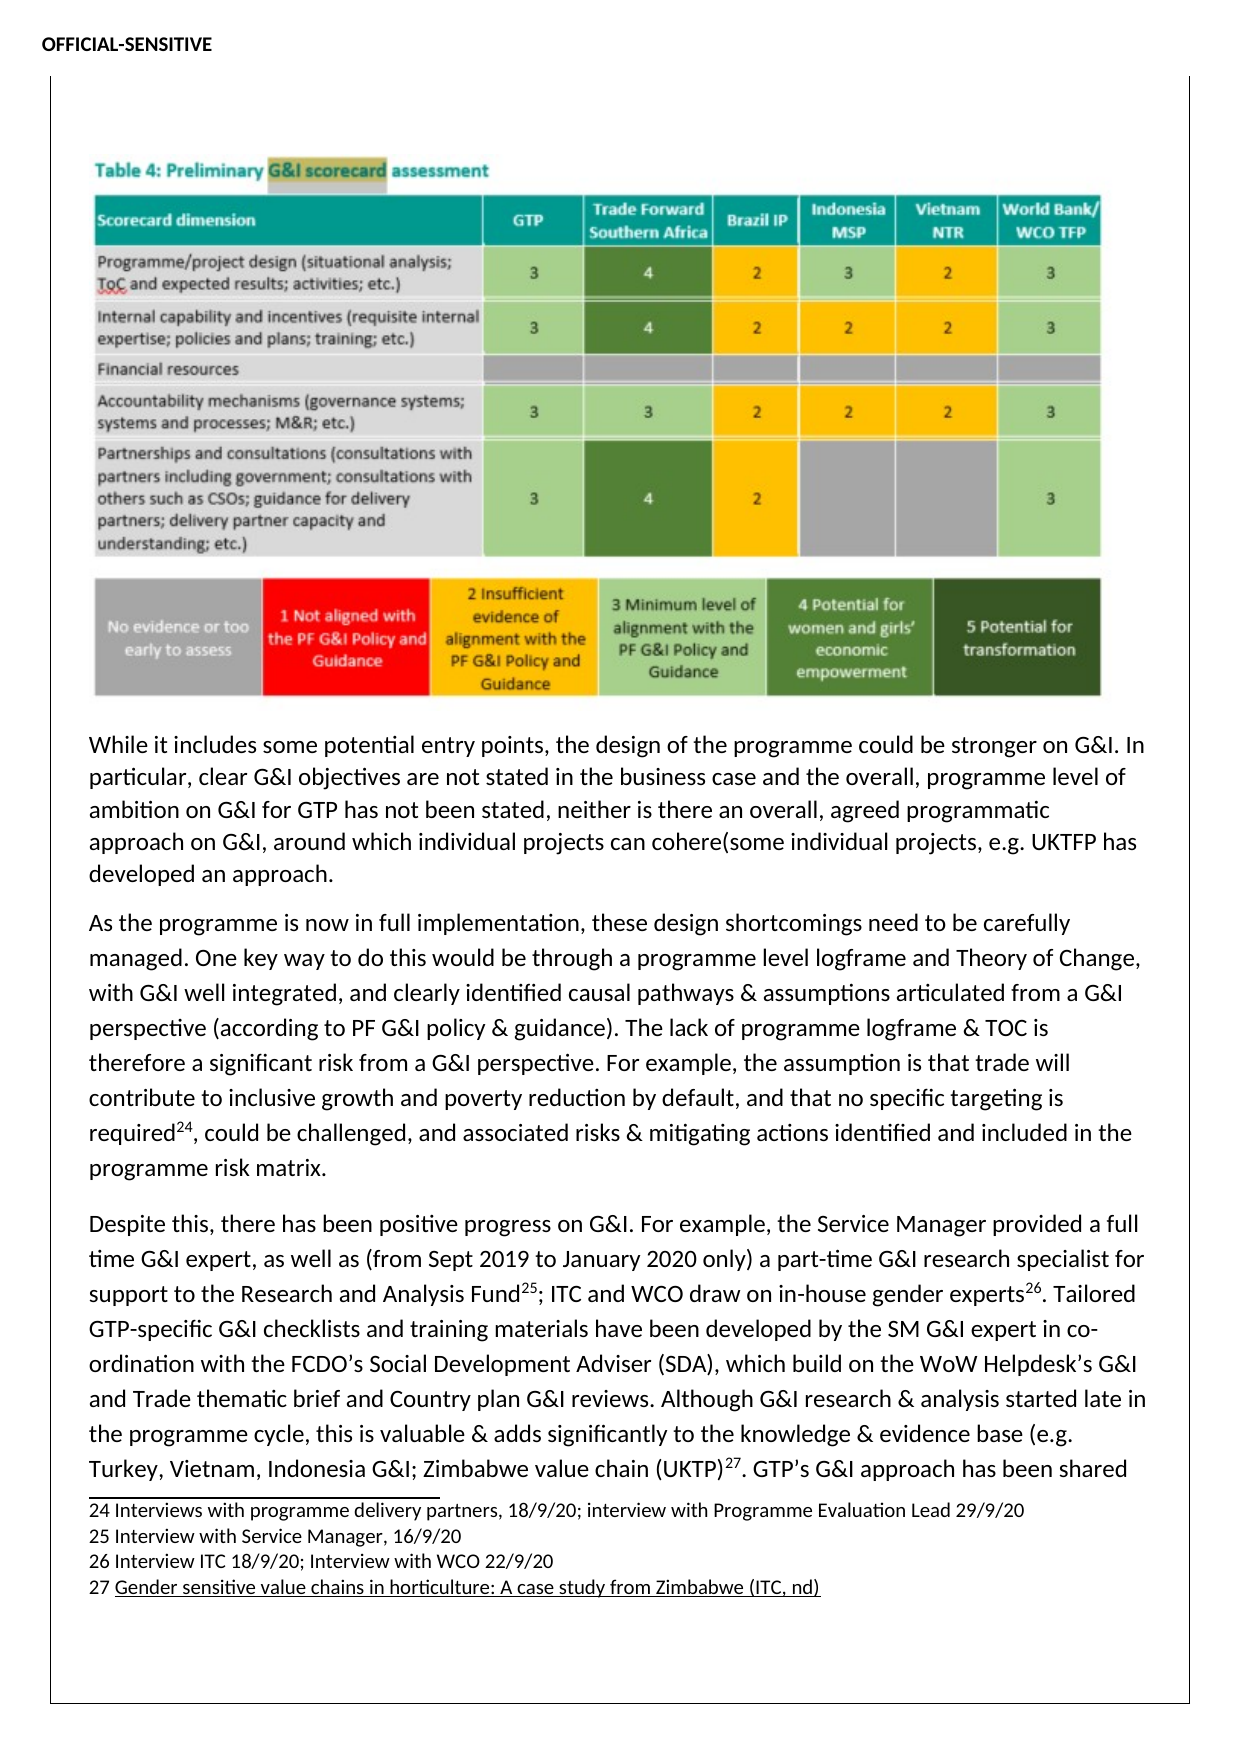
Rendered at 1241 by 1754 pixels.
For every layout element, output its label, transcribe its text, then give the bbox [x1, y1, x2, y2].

text Despite this, there has been positive progress on G&I. For example, the Service Manager provided a full time G&I expert, as well as (from Sept 2019 to January 2020 only) a part-time G&I research specialist for support to the Research and Analysis Fund; ITC and WCO draw on in-house gender experts. Tailored GTP-specific G&I checklists and training materials have been developed by the SM G&I expert in co-ordination with the FCDO’s Social Development Adviser (SDA), which build on the WoW Helpdesk’s G&I and Trade thematic brief and Country plan G&I reviews. Although G&I research & analysis started late in the programme cycle, this is valuable & adds significantly to the knowledge & evidence base (e.g. Turkey, Vietnam, Indonesia G&I; Zimbabwe value chain (UKTP). GTP’s G&I approach has been shared [89, 1208, 1152, 1484]
text As the programme is now in full implementation, these design shortcomings need to be carefully managed. One key way to do this would be through a programme level logframe and Theory of Change, with G&I well integrated, and clearly identified causal pathways & assumptions articulated from a G&I perspective (according to PF G&I policy & guidance). The lack of programme logframe & TOC is therefore a significant risk from a G&I perspective. For example, the assumption is that trade will contribute to inclusive growth and poverty reduction by default, and that no specific targeting is required, could be challenged, and associated risks & mitigating actions identified and included in the programme risk matrix. [89, 907, 1152, 1183]
text While it includes some potential entry points, the design of the programme could be stronger on G&I. In particular, clear G&I objectives are not stated in the business case and the overall, programme level of ambition on G&I for GTP has not been stated, neither is there an overall, agreed programmatic approach on G&I, around which individual projects can cohere(some individual projects, e.g. UKTFP has developed an approach. [89, 729, 1152, 889]
text Interview ITC 18/9/20; Interview with WCO 22/9/20 [89, 1548, 1152, 1574]
text Gender sensitive value chains in horticulture: A case study from Zimbabwe (ITC, nd) [89, 1574, 1152, 1599]
text Interviews with programme delivery partners, 18/9/20; interview with Programme Evaluation Lead 29/9/20 [89, 1498, 1152, 1523]
text Interview with Service Manager, 16/9/20 [89, 1523, 1152, 1548]
